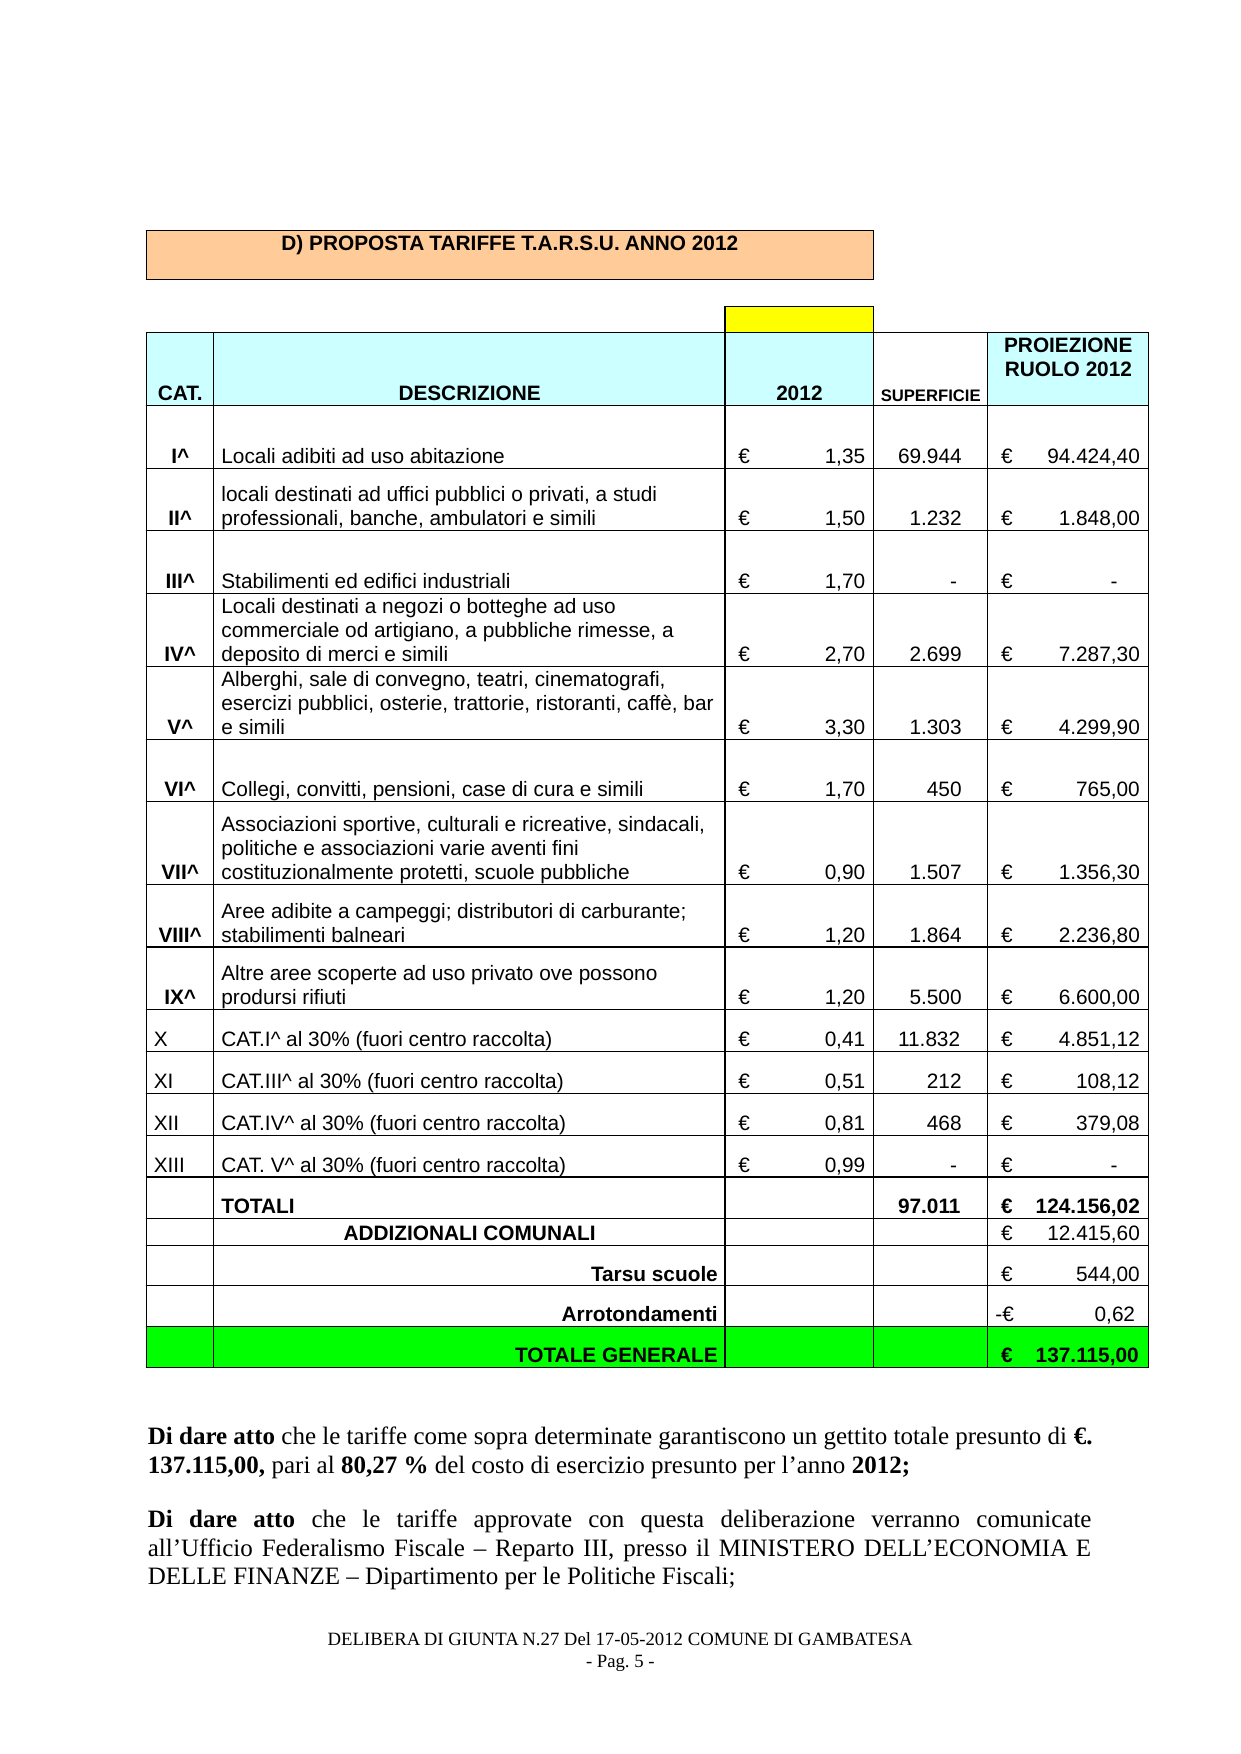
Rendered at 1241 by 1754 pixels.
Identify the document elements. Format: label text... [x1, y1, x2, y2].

table_cell CAT.III^ al 30% (fuori centro raccolta) [214, 1052, 724, 1093]
table_cell € 12.415,60 [988, 1219, 1148, 1245]
table_cell € 2.236,80 [988, 885, 1148, 946]
table_cell CAT.IV^ al 30% (fuori centro raccolta) [214, 1094, 724, 1134]
table_cell III^ [147, 531, 213, 593]
table_cell Stabilimenti ed edifici industriali [214, 531, 724, 593]
text Di dare atto che le tariffe approvate con questa deliberazione verranno comunicate all’Ufficio Federalismo Fiscale – Reparto III, presso il MINISTERO DELL’ECONOMIA E DELLE FINANZE – Dipartimento per le Politiche Fiscali; [148, 1504, 1092, 1590]
table_cell [874, 1219, 987, 1245]
table_cell [147, 1178, 213, 1218]
table_cell [214, 280, 725, 306]
table_cell XIII [147, 1136, 213, 1176]
table_cell [214, 306, 724, 332]
table_cell TOTALE GENERALE [214, 1327, 724, 1367]
table_cell IV^ [147, 594, 213, 666]
table_cell - [874, 531, 987, 593]
table_cell VI^ [147, 740, 213, 801]
table_cell € 0,90 [726, 802, 873, 884]
table_cell € 108,12 [988, 1052, 1148, 1093]
table_header D) PROPOSTA TARIFFE T.A.R.S.U. ANNO 2012 [147, 231, 873, 279]
table_cell PROIEZIONE RUOLO 2012 [988, 333, 1148, 405]
table_cell Collegi, convitti, pensioni, case di cura e simili [214, 740, 724, 801]
table_cell SUPERFICIE [874, 333, 987, 405]
table_cell 468 [874, 1094, 987, 1134]
table_cell € 1,70 [726, 740, 873, 801]
table_cell [874, 306, 988, 332]
table_cell [726, 1246, 873, 1285]
table_cell Altre aree scoperte ad uso privato ove possono prodursi rifiuti [214, 948, 724, 1009]
table_cell 97.011 [874, 1178, 987, 1218]
table_cell € 379,08 [988, 1094, 1148, 1134]
table_cell € 137.115,00 [988, 1327, 1148, 1367]
table_cell 69.944 [874, 406, 987, 468]
table_cell € 94.424,40 [988, 406, 1148, 468]
table_cell € 0,99 [726, 1136, 873, 1176]
table_cell € 4.851,12 [988, 1010, 1148, 1051]
table_cell II^ [147, 469, 213, 530]
table_cell [726, 307, 873, 332]
table_cell [726, 1286, 873, 1326]
table_cell Associazioni sportive, culturali e ricreative, sindacali, politiche e associazioni varie aventi fini costituzionalmente protetti, scuole pubbliche [214, 802, 724, 884]
table_cell 5.500 [874, 948, 987, 1009]
table_cell € 6.600,00 [988, 948, 1148, 1009]
table_cell € 7.287,30 [988, 594, 1148, 666]
table_cell [146, 306, 214, 332]
table_cell 1.864 [874, 885, 987, 946]
table_cell [725, 280, 873, 306]
table_cell [146, 280, 214, 306]
table_cell € 3,30 [726, 667, 873, 738]
table_cell DESCRIZIONE [214, 333, 724, 405]
table_cell € 1.848,00 [988, 469, 1148, 530]
table_cell € 1,35 [726, 406, 873, 468]
table_cell € 765,00 [988, 740, 1148, 801]
table_cell XII [147, 1094, 213, 1134]
table_cell [726, 1327, 873, 1367]
table_cell ADDIZIONALI COMUNALI [214, 1219, 724, 1245]
table_cell 212 [874, 1052, 987, 1093]
table_cell -€ 0,62 [988, 1286, 1148, 1326]
table_cell € - [988, 1136, 1148, 1176]
table_cell - [874, 1136, 987, 1176]
table_cell [874, 1327, 987, 1367]
table_cell 1.303 [874, 667, 987, 738]
table_cell Locali adibiti ad uso abitazione [214, 406, 724, 468]
text Di dare atto che le tariffe come sopra determinate garantiscono un gettito totale presunto di €. 137.115,00, pari al 80,27 % del costo di esercizio presunto per l’anno 2012; [148, 1421, 1092, 1479]
table_cell [874, 1246, 987, 1285]
table_cell [147, 1327, 213, 1367]
table_cell 2012 [726, 333, 873, 405]
table_header [874, 230, 988, 279]
table_cell VIII^ [147, 885, 213, 946]
table_cell [147, 1246, 213, 1285]
table_cell [147, 1219, 213, 1245]
table_cell X [147, 1010, 213, 1051]
table_cell Locali destinati a negozi o botteghe ad uso commerciale od artigiano, a pubbliche rimesse, a deposito di merci e simili [214, 594, 724, 666]
table_cell [726, 1219, 873, 1245]
table_cell € - [988, 531, 1148, 593]
table_cell 1.507 [874, 802, 987, 884]
table_cell 1.232 [874, 469, 987, 530]
table_cell 11.832 [874, 1010, 987, 1051]
table_cell V^ [147, 667, 213, 738]
table_cell [988, 306, 1148, 332]
table_cell VII^ [147, 802, 213, 884]
table_cell € 0,81 [726, 1094, 873, 1134]
table_cell I^ [147, 406, 213, 468]
table_cell IX^ [147, 948, 213, 1009]
table_cell [147, 1286, 213, 1326]
table_cell € 1,20 [726, 885, 873, 946]
table_header [988, 230, 1148, 279]
table_cell CAT. [147, 333, 213, 405]
table_cell € 544,00 [988, 1246, 1148, 1285]
table_cell € 1,20 [726, 948, 873, 1009]
table_cell € 1,50 [726, 469, 873, 530]
table_cell € 1,70 [726, 531, 873, 593]
table_cell Arrotondamenti [214, 1286, 724, 1326]
table_cell TOTALI [214, 1178, 724, 1218]
table_cell Tarsu scuole [214, 1246, 724, 1285]
table_cell € 0,41 [726, 1010, 873, 1051]
table_cell € 2,70 [726, 594, 873, 666]
table_cell locali destinati ad uffici pubblici o privati, a studi professionali, banche, ambulatori e simili [214, 469, 724, 530]
table_cell XI [147, 1052, 213, 1093]
table_cell Aree adibite a campeggi; distributori di carburante; stabilimenti balneari [214, 885, 724, 946]
table_cell CAT. V^ al 30% (fuori centro raccolta) [214, 1136, 724, 1176]
table_cell € 1.356,30 [988, 802, 1148, 884]
table_cell [874, 1286, 987, 1326]
table_cell € 4.299,90 [988, 667, 1148, 738]
table_cell [726, 1178, 873, 1218]
table_cell [873, 279, 988, 306]
table_cell Alberghi, sale di convegno, teatri, cinematografi, esercizi pubblici, osterie, trattorie, ristoranti, caffè, bar e simili [214, 667, 724, 738]
table_cell CAT.I^ al 30% (fuori centro raccolta) [214, 1010, 724, 1051]
table_cell 2.699 [874, 594, 987, 666]
table_cell 450 [874, 740, 987, 801]
table_cell [988, 279, 1148, 306]
table_cell € 0,51 [726, 1052, 873, 1093]
table_cell € 124.156,02 [988, 1178, 1148, 1218]
